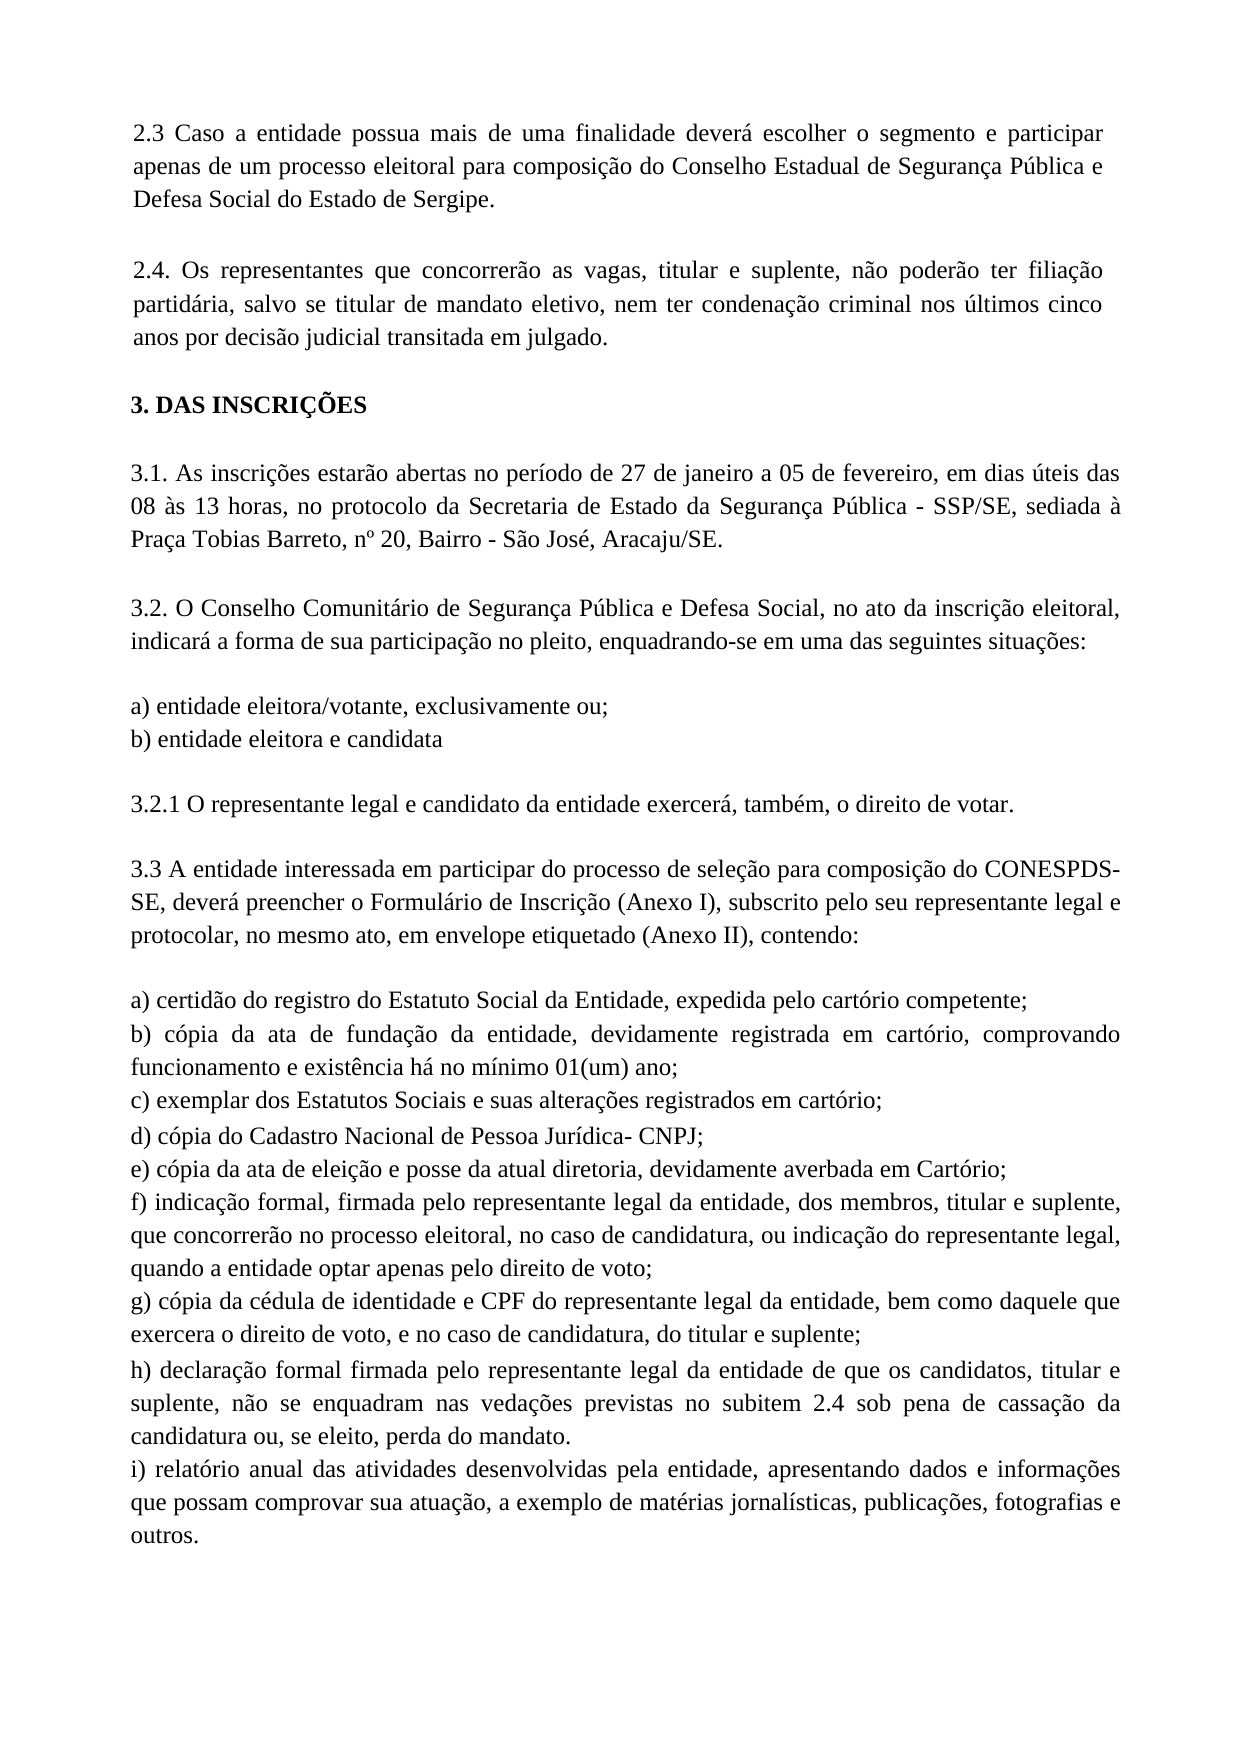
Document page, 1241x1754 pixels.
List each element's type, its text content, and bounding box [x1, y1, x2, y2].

text f) indicação formal, firmada pelo representante legal da entidade, dos membros, titular e suplente, que concorrerão no processo eleitoral, no caso de candidatura, ou indicação do representante legal, quando a entidade optar apenas pelo direito de voto; [130, 1187, 1122, 1282]
text 2.4. Os representantes que concorrerão as vagas, titular e suplente, não poderão ter filiação partidária, salvo se titular de mandato eletivo, nem ter condenação criminal nos últimos cinco anos por decisão judicial transitada em julgado. [133, 256, 1104, 350]
text g) cópia da cédula de identidade e CPF do representante legal da entidade, bem como daquele que exercera o direito de voto, e no caso de candidatura, do titular e suplente; [130, 1286, 1122, 1348]
text 3.1. As inscrições estarão abertas no período de 27 de janeiro a 05 de fevereiro, em dias úteis das 08 às 13 horas, no protocolo da Secretaria de Estado da Segurança Pública - SSP/SE, sediada à Praça Tobias Barreto, nº 20, Bairro - São José, Aracaju/SE. [130, 458, 1122, 553]
text 3.2.1 O representante legal e candidato da entidade exercerá, também, o direito de votar. [130, 789, 1122, 818]
text b) entidade eleitora e candidata [130, 724, 1122, 753]
text a) entidade eleitora/votante, exclusivamente ou; [130, 691, 1122, 720]
text d) cópia do Cadastro Nacional de Pessoa Jurídica- CNPJ; [130, 1121, 1122, 1149]
text 3.2. O Conselho Comunitário de Segurança Pública e Defesa Social, no ato da inscrição eleitoral, indicará a forma de sua participação no pleito, enquadrando-se em uma das seguintes situações: [130, 593, 1122, 654]
text b) cópia da ata de fundação da entidade, devidamente registrada em cartório, comprovando funcionamento e existência há no mínimo 01(um) ano; [130, 1019, 1122, 1080]
text 3.3 A entidade interessada em participar do processo de seleção para composição do CONESPDS-SE, deverá preencher o Formulário de Inscrição (Anexo I), subscrito pelo seu representante legal e protocolar, no mesmo ato, em envelope etiquetado (Anexo II), contendo: [130, 854, 1122, 949]
text e) cópia da ata de eleição e posse da atual diretoria, devidamente averbada em Cartório; [130, 1154, 1122, 1183]
text i) relatório anual das atividades desenvolvidas pela entidade, apresentando dados e informações que possam comprovar sua atuação, a exemplo de matérias jornalísticas, publicações, fotografias e outros. [130, 1454, 1122, 1549]
text h) declaração formal firmada pelo representante legal da entidade de que os candidatos, titular e suplente, não se enquadram nas vedações previstas no subitem 2.4 sob pena de cassação da candidatura ou, se eleito, perda do mandato. [130, 1355, 1122, 1450]
text 3. DAS INSCRIÇÕES [130, 390, 1122, 419]
text 2.3 Caso a entidade possua mais de uma finalidade deverá escolher o segmento e participar apenas de um processo eleitoral para composição do Conselho Estadual de Segurança Pública e Defesa Social do Estado de Sergipe. [133, 118, 1104, 213]
text c) exemplar dos Estatutos Sociais e suas alterações registrados em cartório; [130, 1085, 1122, 1113]
text a) certidão do registro do Estatuto Social da Entidade, expedida pelo cartório competente; [130, 986, 1122, 1014]
